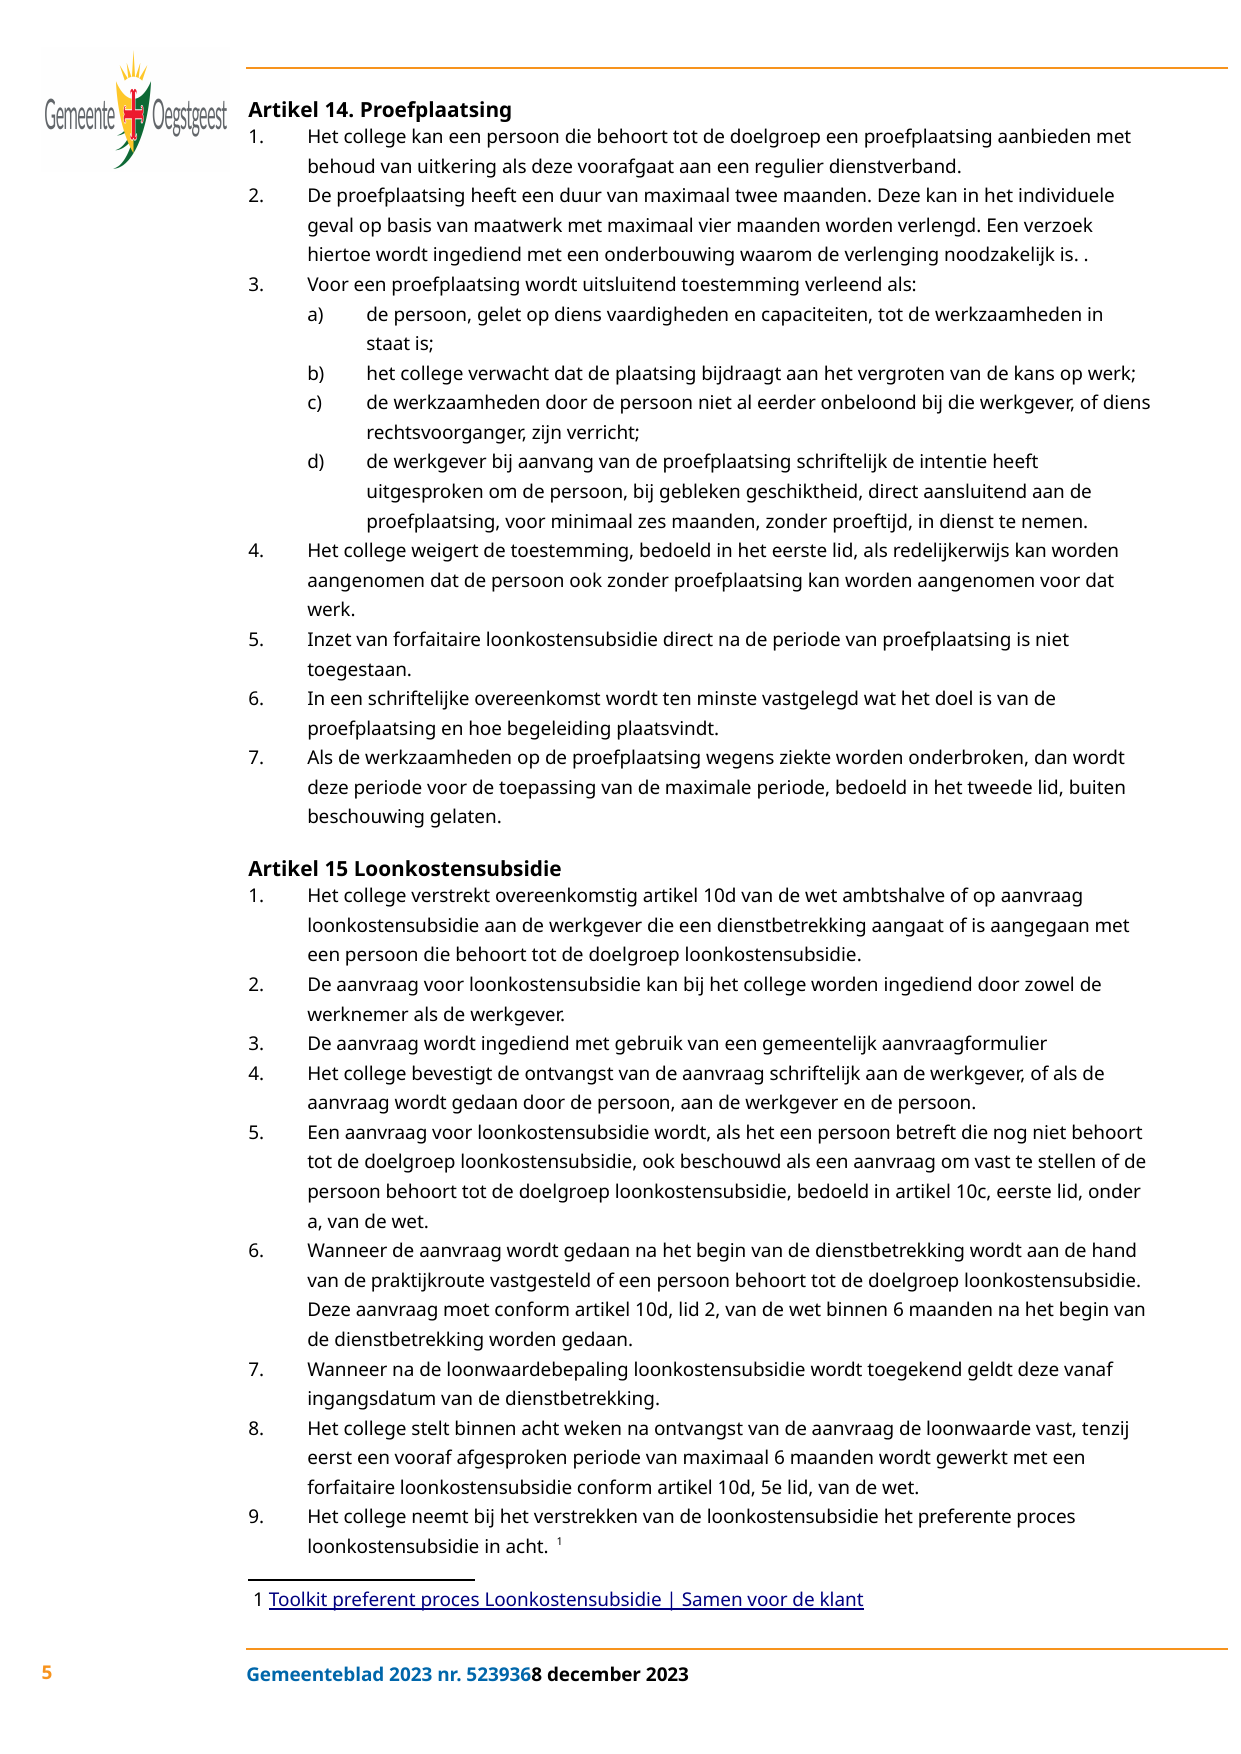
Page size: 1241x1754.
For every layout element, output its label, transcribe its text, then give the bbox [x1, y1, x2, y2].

picture [41, 47, 231, 172]
list Het college verstrekt overeenkomstig artikel 10d van de wet ambtshalve of op aanvraag loonkostensubsidie aan de werkgever die een dienstbetrekking aangaat of is aangegaan met een persoon die behoort tot de doelgroep loonkostensubsidie. [248, 882, 1152, 967]
list Het college weigert de toestemming, bedoeld in het eerste lid, als redelijkerwijs kan worden aangenomen dat de persoon ook zonder proefplaatsing kan worden aangenomen voor dat werk. [248, 537, 1152, 622]
list Wanneer de aanvraag wordt gedaan na het begin van de dienstbetrekking wordt aan de hand van de praktijkroute vastgesteld of een persoon behoort tot de doelgroep loonkostensubsidie. Deze aanvraag moet conform artikel 10d, lid 2, van de wet binnen 6 maanden na het begin van de dienstbetrekking worden gedaan. [248, 1237, 1152, 1352]
list De aanvraag voor loonkostensubsidie kan bij het college worden ingediend door zowel de werknemer als de werkgever. [248, 971, 1152, 1027]
list De proefplaatsing heeft een duur van maximaal twee maanden. Deze kan in het individuele geval op basis van maatwerk met maximaal vier maanden worden verlengd. Een verzoek hiertoe wordt ingediend met een onderbouwing waarom de verlenging noodzakelijk is. . [248, 182, 1152, 267]
text Artikel 15 Loonkostensubsidie [248, 854, 1152, 882]
list Als de werkzaamheden op de proefplaatsing wegens ziekte worden onderbroken, dan wordt deze periode voor de toepassing van de maximale periode, bedoeld in het tweede lid, buiten beschouwing gelaten. [248, 744, 1152, 829]
list de werkzaamheden door de persoon niet al eerder onbeloond bij die werkgever, of diens rechtsvoorganger, zijn verricht; [307, 389, 1152, 445]
list de persoon, gelet op diens vaardigheden en capaciteiten, tot de werkzaamheden in staat is; [307, 301, 1152, 356]
list Het college kan een persoon die behoort tot de doelgroep een proefplaatsing aanbieden met behoud van uitkering als deze voorafgaat aan een regulier dienstverband. [248, 123, 1152, 178]
list Toolkit preferent proces Loonkostensubsidie | Samen voor de klant [248, 1586, 1152, 1612]
list Een aanvraag voor loonkostensubsidie wordt, als het een persoon betreft die nog niet behoort tot de doelgroep loonkostensubsidie, ook beschouwd als een aanvraag om vast te stellen of de persoon behoort tot de doelgroep loonkostensubsidie, bedoeld in artikel 10c, eerste lid, onder a, van de wet. [248, 1119, 1152, 1234]
list De aanvraag wordt ingediend met gebruik van een gemeentelijk aanvraagformulier [248, 1030, 1152, 1056]
list de werkgever bij aanvang van de proefplaatsing schriftelijk de intentie heeft uitgesproken om de persoon, bij gebleken geschiktheid, direct aansluitend aan de proefplaatsing, voor minimaal zes maanden, zonder proeftijd, in dienst te nemen. [307, 449, 1152, 533]
list Het college bevestigt de ontvangst van de aanvraag schriftelijk aan de werkgever, of als de aanvraag wordt gedaan door de persoon, aan de werkgever en de persoon. [248, 1060, 1152, 1115]
list het college verwacht dat de plaatsing bijdraagt aan het vergroten van de kans op werk; [307, 360, 1152, 386]
list Het college neemt bij het verstrekken van de loonkostensubsidie het preferente proces loonkostensubsidie in acht. [248, 1504, 1152, 1559]
list Voor een proefplaatsing wordt uitsluitend toestemming verleend als: [248, 271, 1152, 297]
list Wanneer na de loonwaardebepaling loonkostensubsidie wordt toegekend geldt deze vanaf ingangsdatum van de dienstbetrekking. [248, 1356, 1152, 1411]
list In een schriftelijke overeenkomst wordt ten minste vastgelegd wat het doel is van de proefplaatsing en hoe begeleiding plaatsvindt. [248, 685, 1152, 741]
list Inzet van forfaitaire loonkostensubsidie direct na de periode van proefplaatsing is niet toegestaan. [248, 626, 1152, 681]
text Artikel 14. Proefplaatsing [248, 95, 1152, 123]
list Het college stelt binnen acht weken na ontvangst van de aanvraag de loonwaarde vast, tenzij eerst een vooraf afgesproken periode van maximaal 6 maanden wordt gewerkt met een forfaitaire loonkostensubsidie conform artikel 10d, 5e lid, van de wet. [248, 1415, 1152, 1500]
